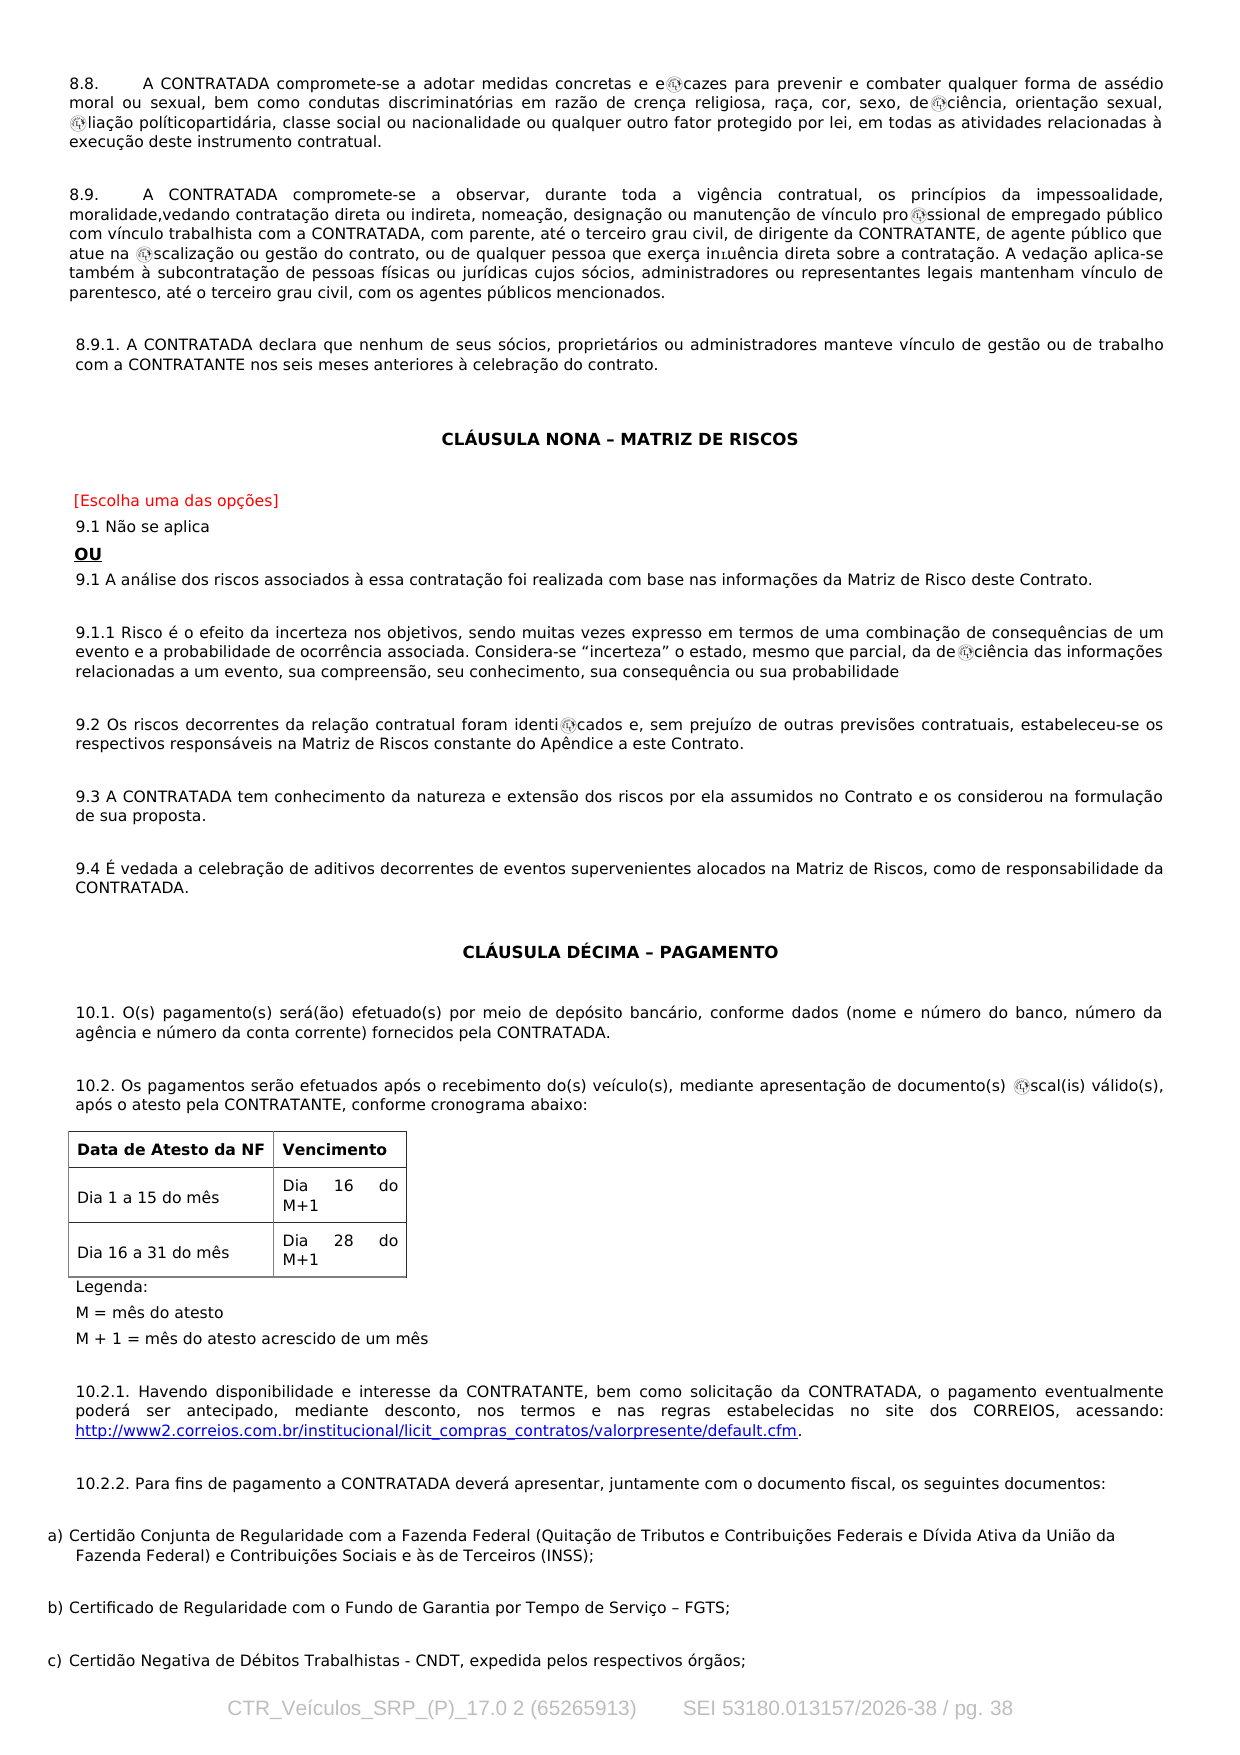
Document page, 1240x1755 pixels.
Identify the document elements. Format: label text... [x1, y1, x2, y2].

list Certidão Conjunta de Regularidade com a Fazenda Federal (Quitação de Tributos e Contribuições Federais e Dívida Ativa da União da [47, 1527, 1165, 1546]
text M + 1 = mês do atesto acrescido de um mês [75, 1330, 1165, 1348]
text Legenda: [75, 1277, 1165, 1296]
table_cell Dia 16 a 31 do mês [69, 1223, 273, 1276]
text 9.3 A CONTRATADA tem conhecimento da natureza e extensão dos riscos por ela assumidos no Contrato e os considerou na formulação de sua proposta. [75, 788, 1165, 826]
subtitle CLÁUSULA NONA – MATRIZ DE RISCOS [71, 430, 1169, 449]
table_header Vencimento [274, 1132, 406, 1167]
text Fazenda Federal) e Contribuições Sociais e às de Terceiros (INSS); [75, 1547, 1165, 1565]
text M = mês do atesto [75, 1304, 1165, 1322]
table_cell Dia 1 a 15 do mês [69, 1168, 273, 1222]
table_cell Dia 28 do M+1 [274, 1223, 406, 1276]
text 10.2. Os pagamentos serão efetuados após o recebimento do(s) veículo(s), mediante apresentação de documento(s) scal(is) válido(s), após o atesto pela CONTRATANTE, conforme cronograma abaixo: [75, 1077, 1165, 1114]
text 9.1.1 Risco é o efeito da incerteza nos objetivos, sendo muitas vezes expresso em termos de uma combinação de consequências de um evento e a probabilidade de ocorrência associada. Considera-se “incerteza” o estado, mesmo que parcial, da deciência das informações relacionadas a um evento, sua compreensão, seu conhecimento, sua consequência ou sua probabilidade [75, 624, 1165, 681]
text OU [74, 544, 1170, 564]
text 10.1. O(s) pagamento(s) será(ão) efetuado(s) por meio de depósito bancário, conforme dados (nome e número do banco, número da agência e número da conta corrente) fornecidos pela CONTRATADA. [75, 1004, 1165, 1042]
table_cell Dia 16 do M+1 [274, 1168, 406, 1222]
table_header Data de Atesto da NF [69, 1132, 273, 1167]
text 9.2 Os riscos decorrentes da relação contratual foram identicados e, sem prejuízo de outras previsões contratuais, estabeleceu-se os respectivos responsáveis na Matriz de Riscos constante do Apêndice a este Contrato. [75, 716, 1165, 753]
text 9.4 É vedada a celebração de aditivos decorrentes de eventos supervenientes alocados na Matriz de Riscos, como de responsabilidade da CONTRATADA. [75, 860, 1165, 898]
text 10.2.2. Para fins de pagamento a CONTRATADA deverá apresentar, juntamente com o documento fiscal, os seguintes documentos: [75, 1474, 1165, 1493]
text 8.9.1. A CONTRATADA declara que nenhum de seus sócios, proprietários ou administradores manteve vínculo de gestão ou de trabalho com a CONTRATANTE nos seis meses anteriores à celebração do contrato. [75, 336, 1165, 374]
list Certidão Negativa de Débitos Trabalhistas - CNDT, expedida pelos respectivos órgãos; [47, 1652, 1165, 1670]
subtitle CLÁUSULA DÉCIMA – PAGAMENTO [71, 943, 1170, 962]
list A CONTRATADA compromete-se a observar, durante toda a vigência contratual, os princípios da impessoalidade, moralidade,vedando contratação direta ou indireta, nomeação, designação ou manutenção de vínculo prossional de empregado público com vínculo trabalhista com a CONTRATADA, com parente, até o terceiro grau civil, de dirigente da CONTRATANTE, de agente público que atue na scalização ou gestão do contrato, ou de qualquer pessoa que exerça inuência direta sobre a contratação. A vedação aplica-se também à subcontratação de pessoas físicas ou jurídicas cujos sócios, administradores ou representantes legais mantenham vínculo de parentesco, até o terceiro grau civil, com os agentes públicos mencionados. [69, 186, 1165, 302]
text 9.1 A análise dos riscos associados à essa contratação foi realizada com base nas informações da Matriz de Risco deste Contrato. [75, 571, 1165, 589]
text 10.2.1. Havendo disponibilidade e interesse da CONTRATANTE, bem como solicitação da CONTRATADA, o pagamento eventualmente poderá ser antecipado, mediante desconto, nos termos e nas regras estabelecidas no site dos CORREIOS, acessando: http://www2.correios.com.br/institucional/licit_compras_contratos/valorpresente/default.cfm. [75, 1383, 1165, 1440]
text [Escolha uma das opções] [74, 492, 1170, 510]
list A CONTRATADA compromete-se a adotar medidas concretas e ecazes para prevenir e combater qualquer forma de assédio moral ou sexual, bem como condutas discriminatórias em razão de crença religiosa, raça, cor, sexo, deciência, orientação sexual, liação políticopartidária, classe social ou nacionalidade ou qualquer outro fator protegido por lei, em todas as atividades relacionadas à execução deste instrumento contratual. [69, 75, 1165, 152]
text 9.1 Não se aplica [75, 518, 1165, 536]
list Certificado de Regularidade com o Fundo de Garantia por Tempo de Serviço – FGTS; [47, 1599, 1165, 1618]
